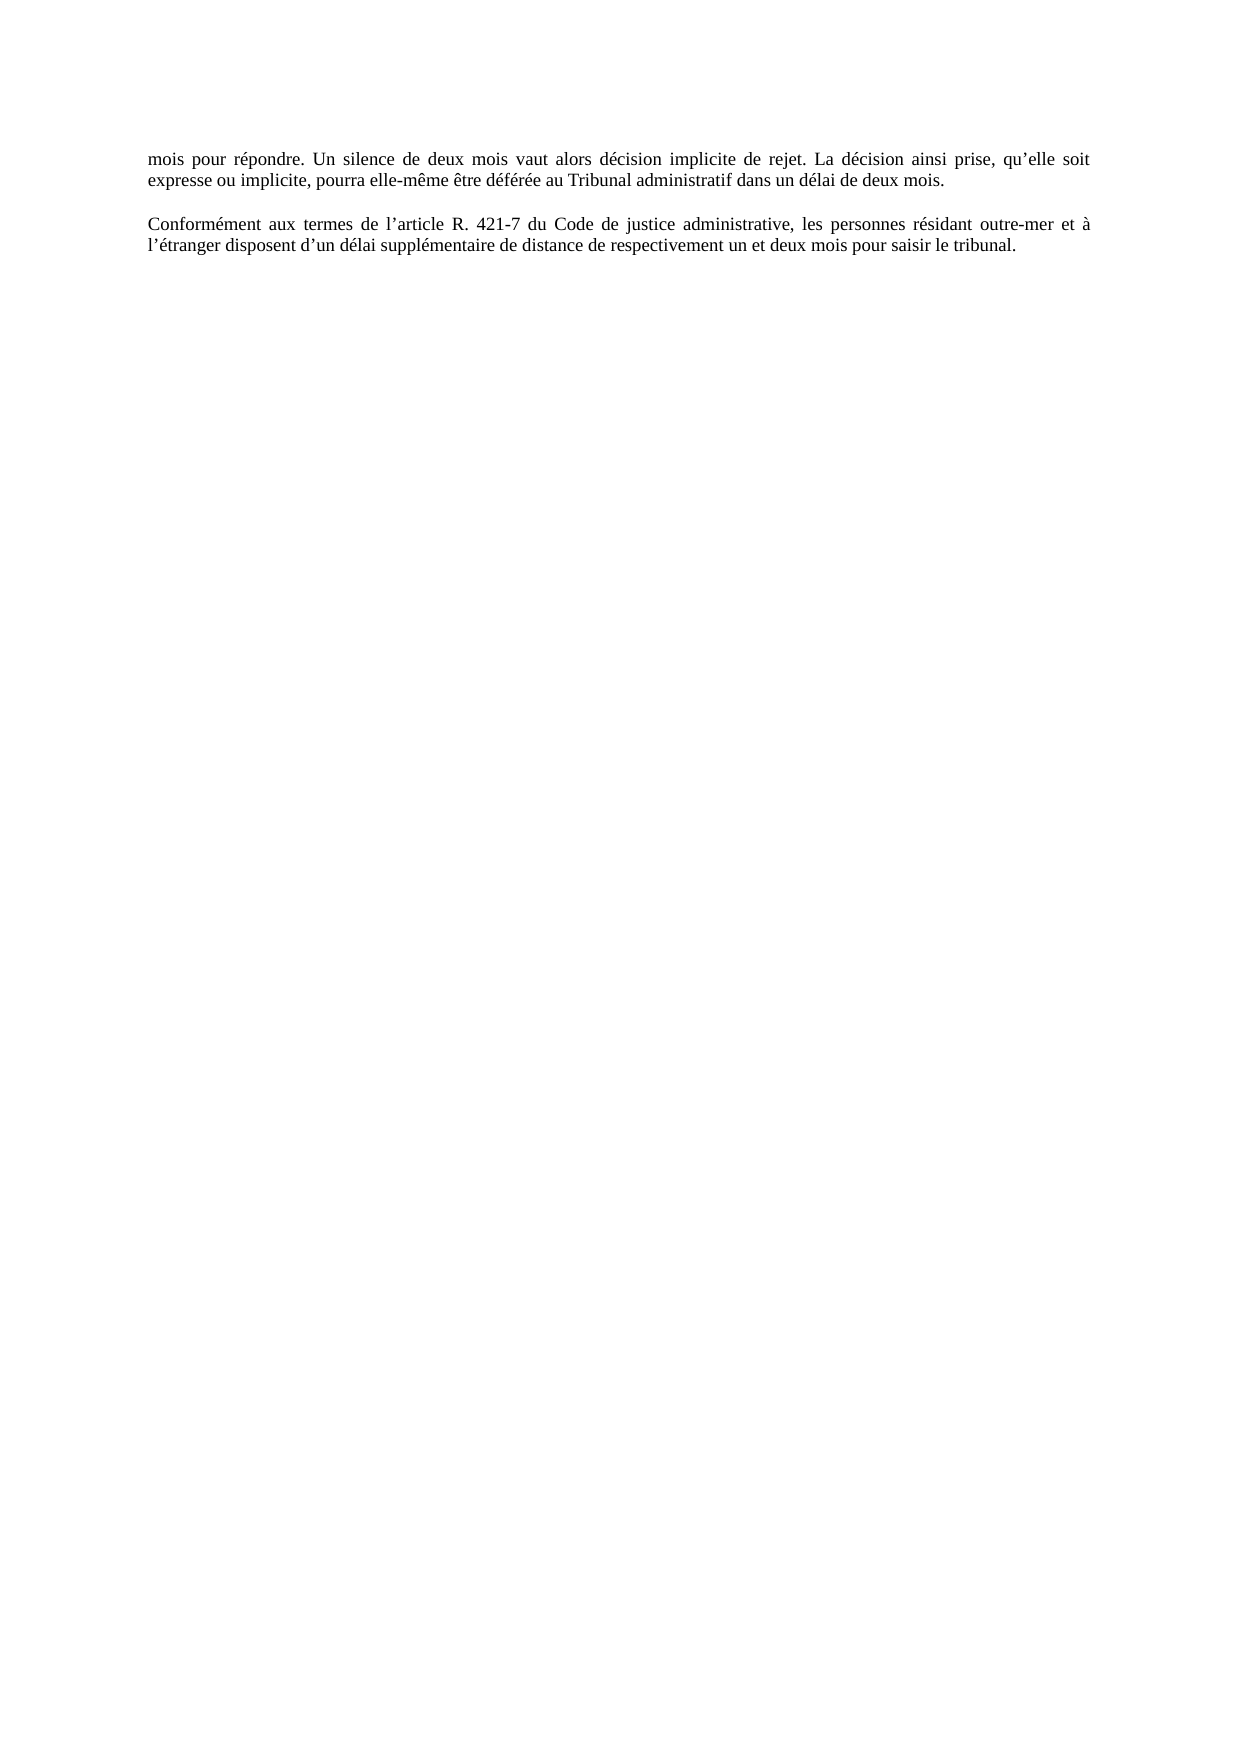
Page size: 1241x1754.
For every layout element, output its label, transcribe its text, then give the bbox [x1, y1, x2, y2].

text mois pour répondre. Un silence de deux mois vaut alors décision implicite de rejet. La décision ainsi prise, qu’elle soit expresse ou implicite, pourra elle-même être déférée au Tribunal administratif dans un délai de deux mois. [148, 148, 1092, 191]
text Conformément aux termes de l’article R. 421-7 du Code de justice administrative, les personnes résidant outre-mer et à l’étranger disposent d’un délai supplémentaire de distance de respectivement un et deux mois pour saisir le tribunal. [148, 212, 1092, 256]
